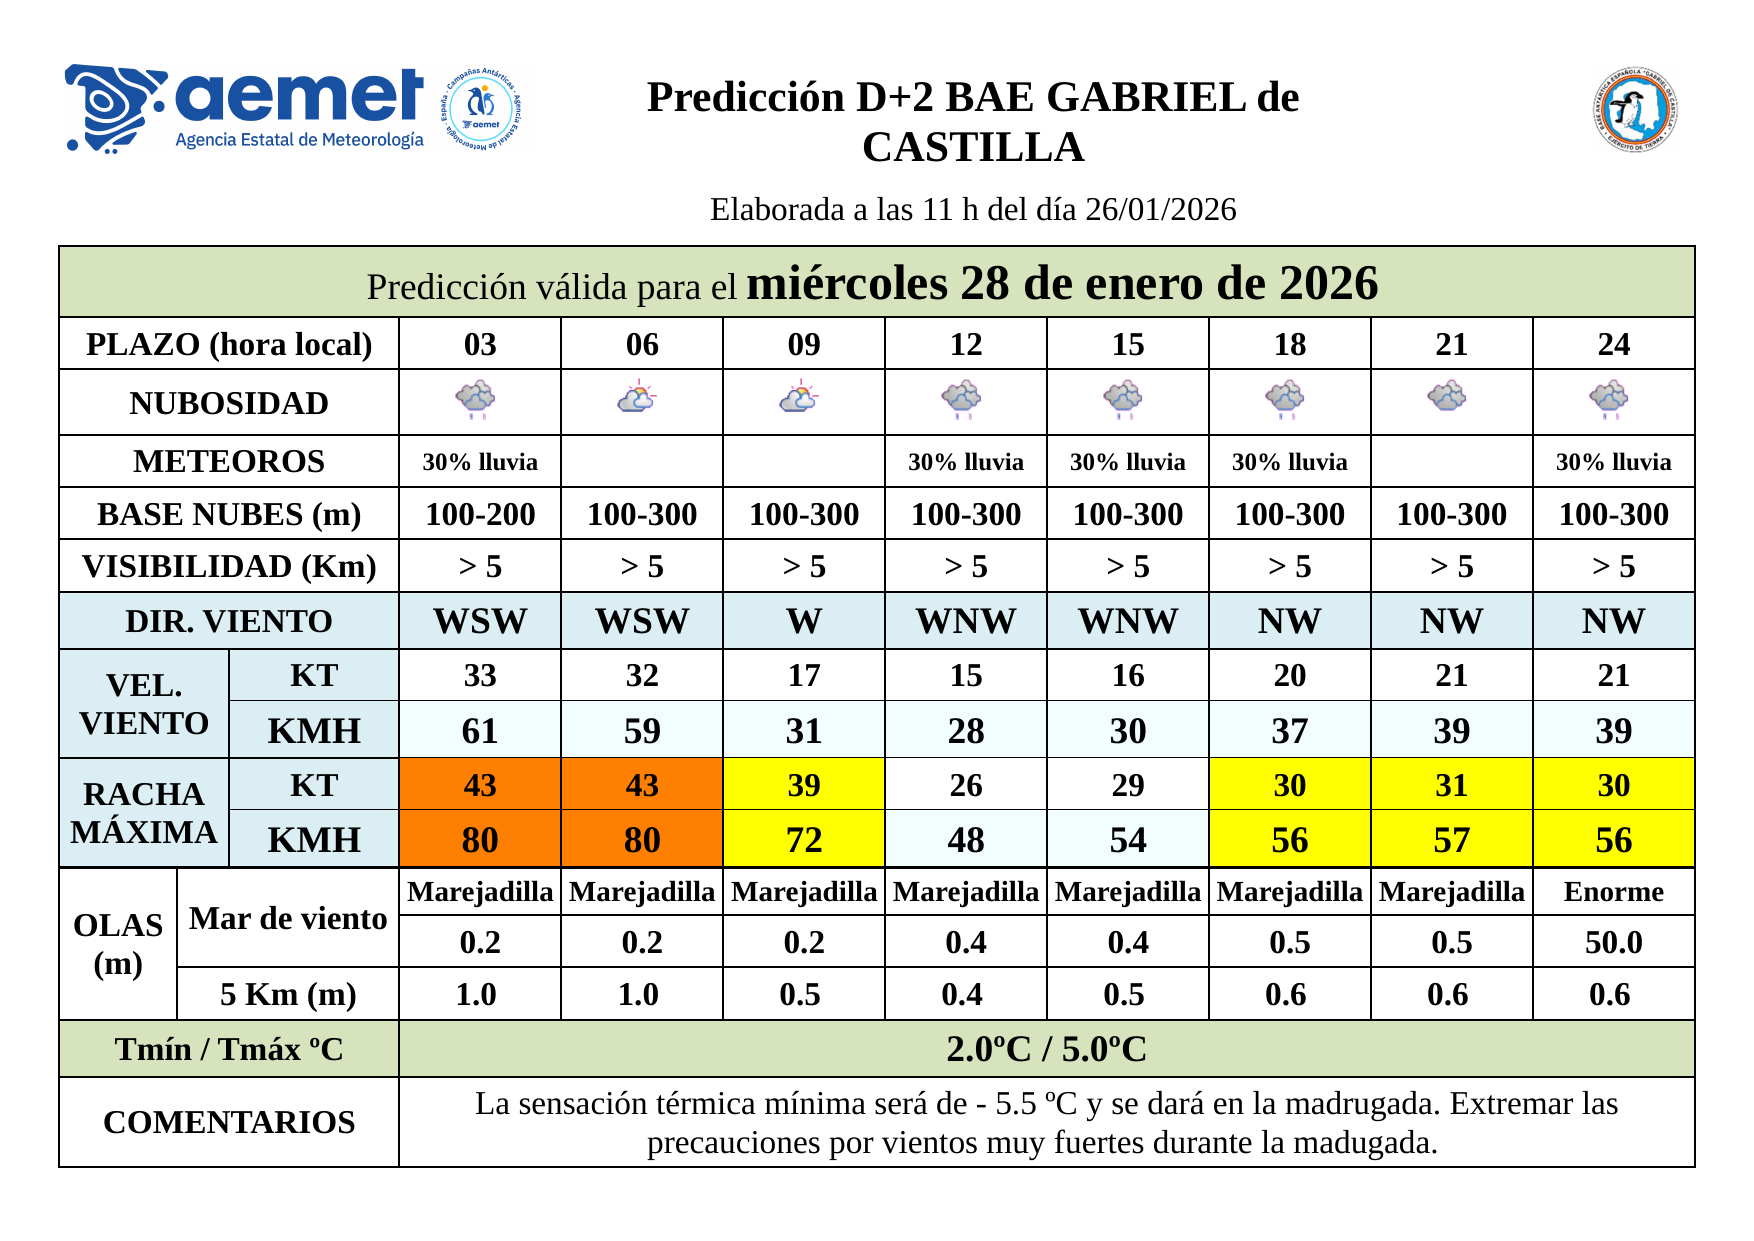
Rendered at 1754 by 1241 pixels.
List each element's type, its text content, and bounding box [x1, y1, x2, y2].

table_cell 100-300 [886, 488, 1046, 538]
table_cell 30% lluvia [400, 436, 560, 486]
table_cell 0.6 [1534, 968, 1694, 1018]
table_cell OLAS (m) [60, 869, 176, 1018]
table_cell 0.4 [1048, 916, 1208, 966]
table_cell KT [230, 759, 398, 809]
table_cell [1534, 370, 1694, 434]
table_cell 33 [400, 650, 560, 700]
table_cell 56 [1534, 810, 1694, 866]
table_cell [724, 370, 884, 434]
table_cell 59 [562, 701, 722, 757]
table_cell 100-300 [1048, 488, 1208, 538]
table_cell 30% lluvia [886, 436, 1046, 486]
table_cell 48 [886, 810, 1046, 866]
table_cell 54 [1048, 810, 1208, 866]
table_cell Marejadilla [886, 869, 1046, 914]
table_cell [400, 370, 560, 434]
table_cell Marejadilla [1048, 869, 1208, 914]
table_cell Mar de viento [178, 869, 398, 966]
table_cell 100-300 [1210, 488, 1370, 538]
table_cell 20 [1210, 650, 1370, 700]
table_cell 03 [400, 318, 560, 368]
table_cell 57 [1372, 810, 1532, 866]
table_cell 56 [1210, 810, 1370, 866]
table_cell 18 [1210, 318, 1370, 368]
table_cell Marejadilla [1372, 869, 1532, 914]
table_cell 21 [1534, 650, 1694, 700]
table_cell 39 [724, 758, 884, 809]
table_cell 17 [724, 650, 884, 700]
table_cell NW [1210, 593, 1370, 648]
table_cell [886, 370, 1046, 434]
table_cell DIR. VIENTO [60, 593, 398, 648]
table_cell 21 [1372, 318, 1532, 368]
table_cell Marejadilla [724, 869, 884, 914]
table_cell 100-300 [1372, 488, 1532, 538]
table_cell 30 [1534, 758, 1694, 809]
table_cell 0.6 [1210, 968, 1370, 1018]
table_cell Marejadilla [562, 869, 722, 914]
table_cell 29 [1048, 758, 1208, 809]
table_cell 2.0ºC / 5.0ºC [400, 1021, 1694, 1076]
table_cell 30% lluvia [1210, 436, 1370, 486]
table_cell METEOROS [60, 436, 398, 486]
table_cell 43 [400, 758, 560, 809]
table_cell > 5 [886, 540, 1046, 591]
table_cell Marejadilla [1210, 869, 1370, 914]
table_cell 1.0 [562, 968, 722, 1018]
table_cell WNW [1048, 593, 1208, 648]
table_cell 80 [562, 810, 722, 866]
table_header [1410, 59, 1694, 233]
table_cell 39 [1372, 701, 1532, 757]
table_cell Tmín / Tmáx ºC [60, 1021, 398, 1076]
table_cell NW [1372, 593, 1532, 648]
table_cell KMH [230, 810, 398, 866]
table_cell 30% lluvia [1534, 436, 1694, 486]
table_cell 61 [400, 701, 560, 757]
table_cell Enorme [1534, 869, 1694, 914]
table_cell [724, 436, 884, 486]
table_cell 0.6 [1372, 968, 1532, 1018]
table_cell > 5 [1372, 540, 1532, 591]
table_cell [1210, 370, 1370, 434]
table_cell [562, 436, 722, 486]
table_cell [1372, 436, 1532, 486]
table_cell PLAZO (hora local) [60, 318, 398, 368]
table_cell WSW [562, 593, 722, 648]
table_cell Elaborada a las 11 h del día 26/01/2026 [537, 183, 1410, 233]
table_cell [1048, 370, 1208, 434]
table_header [59, 59, 537, 233]
table_header Predicción válida para el miércoles 28 de enero de 2026 [60, 247, 1694, 316]
table_cell 1.0 [400, 968, 560, 1018]
table_cell 100-300 [562, 488, 722, 538]
table_cell 39 [1534, 701, 1694, 757]
table_cell NUBOSIDAD [60, 370, 398, 434]
table_cell 0.4 [886, 916, 1046, 966]
table_cell 43 [562, 758, 722, 809]
table_cell RACHA MÁXIMA [60, 759, 228, 866]
table_cell > 5 [1048, 540, 1208, 591]
table_cell 50.0 [1534, 916, 1694, 966]
table_cell W [724, 593, 884, 648]
picture [64, 64, 532, 154]
table_cell 30 [1210, 758, 1370, 809]
picture [1590, 64, 1681, 154]
table_cell VEL. VIENTO [60, 650, 228, 757]
table_cell 0.2 [562, 916, 722, 966]
table_cell 100-300 [724, 488, 884, 538]
picture [1587, 376, 1632, 421]
table_cell 32 [562, 650, 722, 700]
table_cell KT [230, 650, 398, 700]
table_cell KMH [230, 701, 398, 757]
table_cell 28 [886, 701, 1046, 757]
table_cell WNW [886, 593, 1046, 648]
picture [1425, 376, 1470, 421]
table_cell 24 [1534, 318, 1694, 368]
table_cell VISIBILIDAD (Km) [60, 540, 398, 591]
table_cell 5 Km (m) [178, 968, 398, 1018]
table_cell > 5 [724, 540, 884, 591]
table_cell 21 [1372, 650, 1532, 700]
table_cell 31 [1372, 758, 1532, 809]
table_cell 16 [1048, 650, 1208, 700]
table_cell 0.5 [1372, 916, 1532, 966]
table_cell 37 [1210, 701, 1370, 757]
table_cell 0.2 [724, 916, 884, 966]
table_cell COMENTARIOS [60, 1078, 398, 1166]
table_cell 09 [724, 318, 884, 368]
picture [939, 376, 984, 421]
table_cell 06 [562, 318, 722, 368]
table_cell 0.5 [724, 968, 884, 1018]
table_cell BASE NUBES (m) [60, 488, 398, 538]
table_cell 0.5 [1210, 916, 1370, 966]
table_header Predicción D+2 BAE GABRIEL de CASTILLA [537, 59, 1410, 183]
table_cell > 5 [1534, 540, 1694, 591]
table_cell 100-300 [1534, 488, 1694, 538]
picture [615, 376, 660, 421]
table_cell La sensación térmica mínima será de - 5.5 ºC y se dará en la madrugada. Extremar las precauciones por vientos muy fuertes durante la madugada. [400, 1078, 1694, 1166]
table_cell Marejadilla [400, 869, 560, 914]
table_cell 31 [724, 701, 884, 757]
table_cell 0.4 [886, 968, 1046, 1018]
table_cell > 5 [400, 540, 560, 591]
picture [1263, 376, 1308, 421]
picture [453, 376, 499, 421]
picture [1101, 376, 1146, 421]
table_cell 30% lluvia [1048, 436, 1208, 486]
picture [777, 376, 823, 421]
table_cell [1372, 370, 1532, 434]
table_cell 72 [724, 810, 884, 866]
table_cell 80 [400, 810, 560, 866]
table_cell 100-200 [400, 488, 560, 538]
table_cell 0.2 [400, 916, 560, 966]
table_cell 15 [1048, 318, 1208, 368]
table_cell > 5 [562, 540, 722, 591]
table_cell 12 [886, 318, 1046, 368]
table_cell > 5 [1210, 540, 1370, 591]
table_cell 15 [886, 650, 1046, 700]
table_cell [562, 370, 722, 434]
table_cell 26 [886, 758, 1046, 809]
table_cell 30 [1048, 701, 1208, 757]
table_cell WSW [400, 593, 560, 648]
table_cell 0.5 [1048, 968, 1208, 1018]
table_cell NW [1534, 593, 1694, 648]
